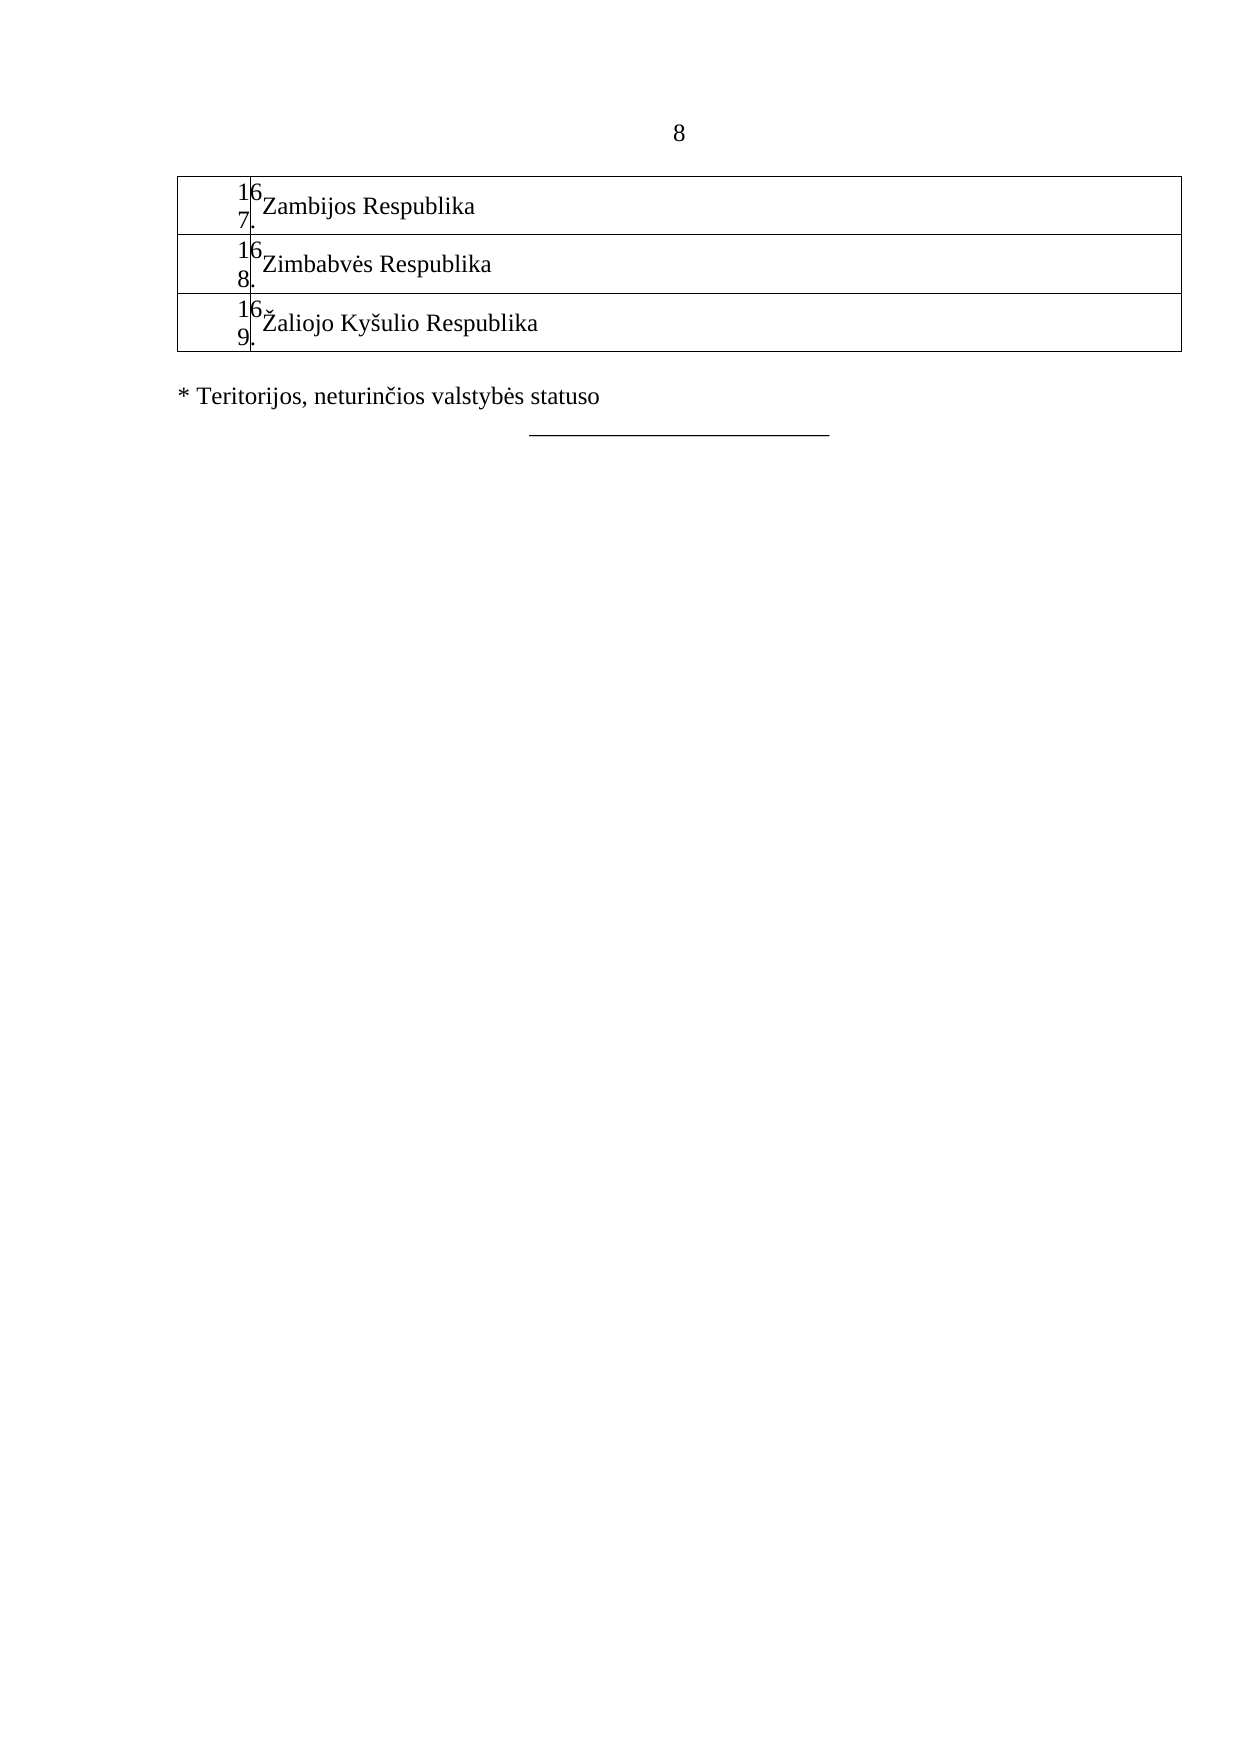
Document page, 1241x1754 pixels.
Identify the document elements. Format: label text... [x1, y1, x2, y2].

text * Teritorijos, neturinčios valstybės statuso [177, 381, 1181, 410]
table_cell [178, 235, 250, 293]
table_cell Zambijos Respublika [251, 177, 1181, 234]
table_cell [178, 294, 250, 351]
table_cell [178, 177, 250, 234]
text ________________________ [177, 410, 1181, 438]
table_cell Žaliojo Kyšulio Respublika [251, 294, 1181, 351]
table_cell Zimbabvės Respublika [251, 235, 1181, 293]
